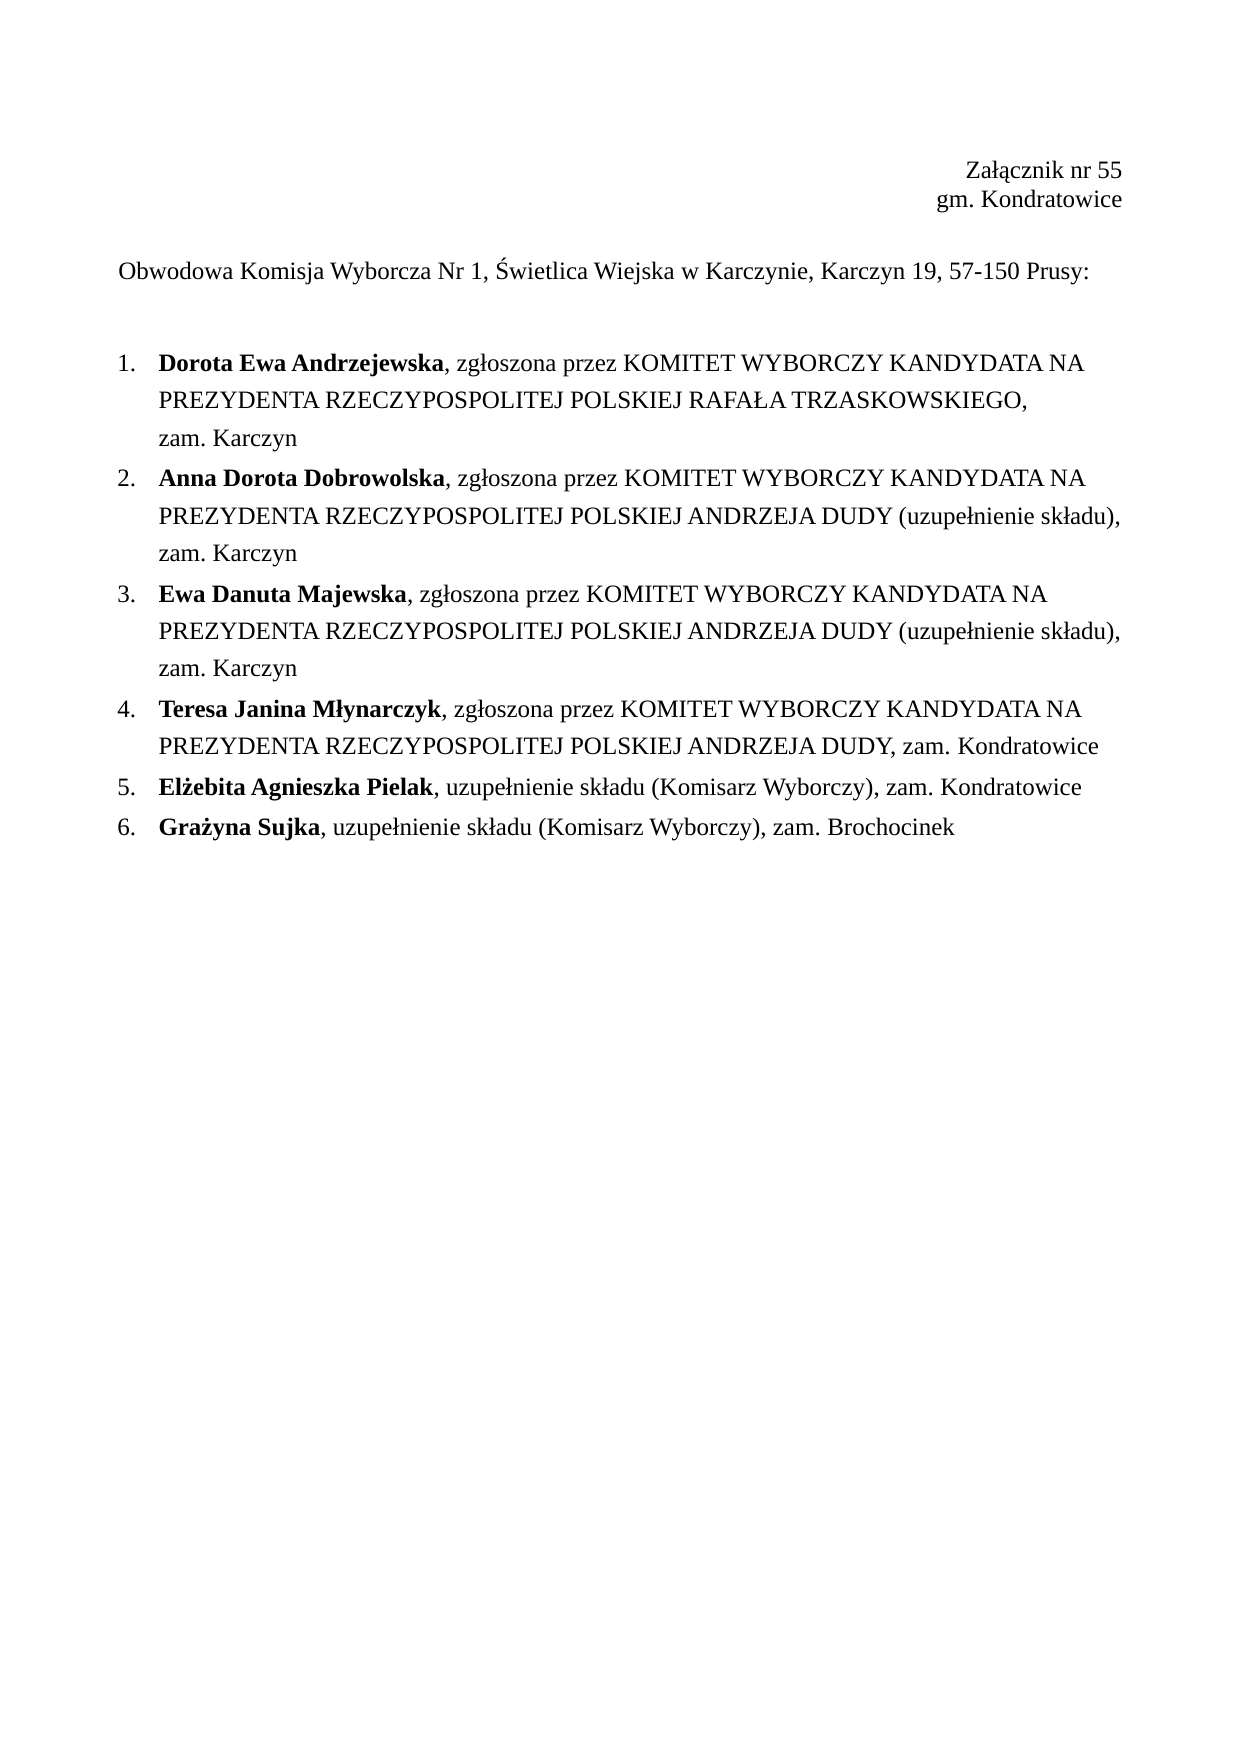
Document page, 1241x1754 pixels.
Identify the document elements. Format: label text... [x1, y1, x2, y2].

table_cell Ewa Danuta Majewska, zgłoszona przez KOMITET WYBORCZY KANDYDATA NA PREZYDENTA RZECZYPOSPOLITEJ POLSKIEJ ANDRZEJA DUDY (uzupełnienie składu), zam. Karczyn [147, 573, 1166, 688]
text Załącznik nr 55 [650, 155, 1122, 184]
table_cell 2. [74, 458, 147, 573]
table_cell Grażyna Sujka, uzupełnienie składu (Komisarz Wyborczy), zam. Brochocinek [147, 806, 1166, 847]
table_cell 5. [74, 766, 147, 806]
table_cell Anna Dorota Dobrowolska, zgłoszona przez KOMITET WYBORCZY KANDYDATA NA PREZYDENTA RZECZYPOSPOLITEJ POLSKIEJ ANDRZEJA DUDY (uzupełnienie składu), zam. Karczyn [147, 458, 1166, 573]
table_header Dorota Ewa Andrzejewska, zgłoszona przez KOMITET WYBORCZY KANDYDATA NA PREZYDENTA RZECZYPOSPOLITEJ POLSKIEJ RAFAŁA TRZASKOWSKIEGO, zam. Karczyn [147, 342, 1166, 457]
text gm. Kondratowice [118, 184, 1122, 213]
table_cell 6. [74, 806, 147, 847]
table_cell 4. [74, 688, 147, 766]
table_header 1. [74, 342, 147, 457]
table_cell 3. [74, 573, 147, 688]
table_cell Teresa Janina Młynarczyk, zgłoszona przez KOMITET WYBORCZY KANDYDATA NA PREZYDENTA RZECZYPOSPOLITEJ POLSKIEJ ANDRZEJA DUDY, zam. Kondratowice [147, 688, 1166, 766]
table_cell Elżebita Agnieszka Pielak, uzupełnienie składu (Komisarz Wyborczy), zam. Kondratowice [147, 766, 1166, 806]
text Obwodowa Komisja Wyborcza Nr 1, Świetlica Wiejska w Karczynie, Karczyn 19, 57-150 Prusy: [118, 256, 1122, 285]
